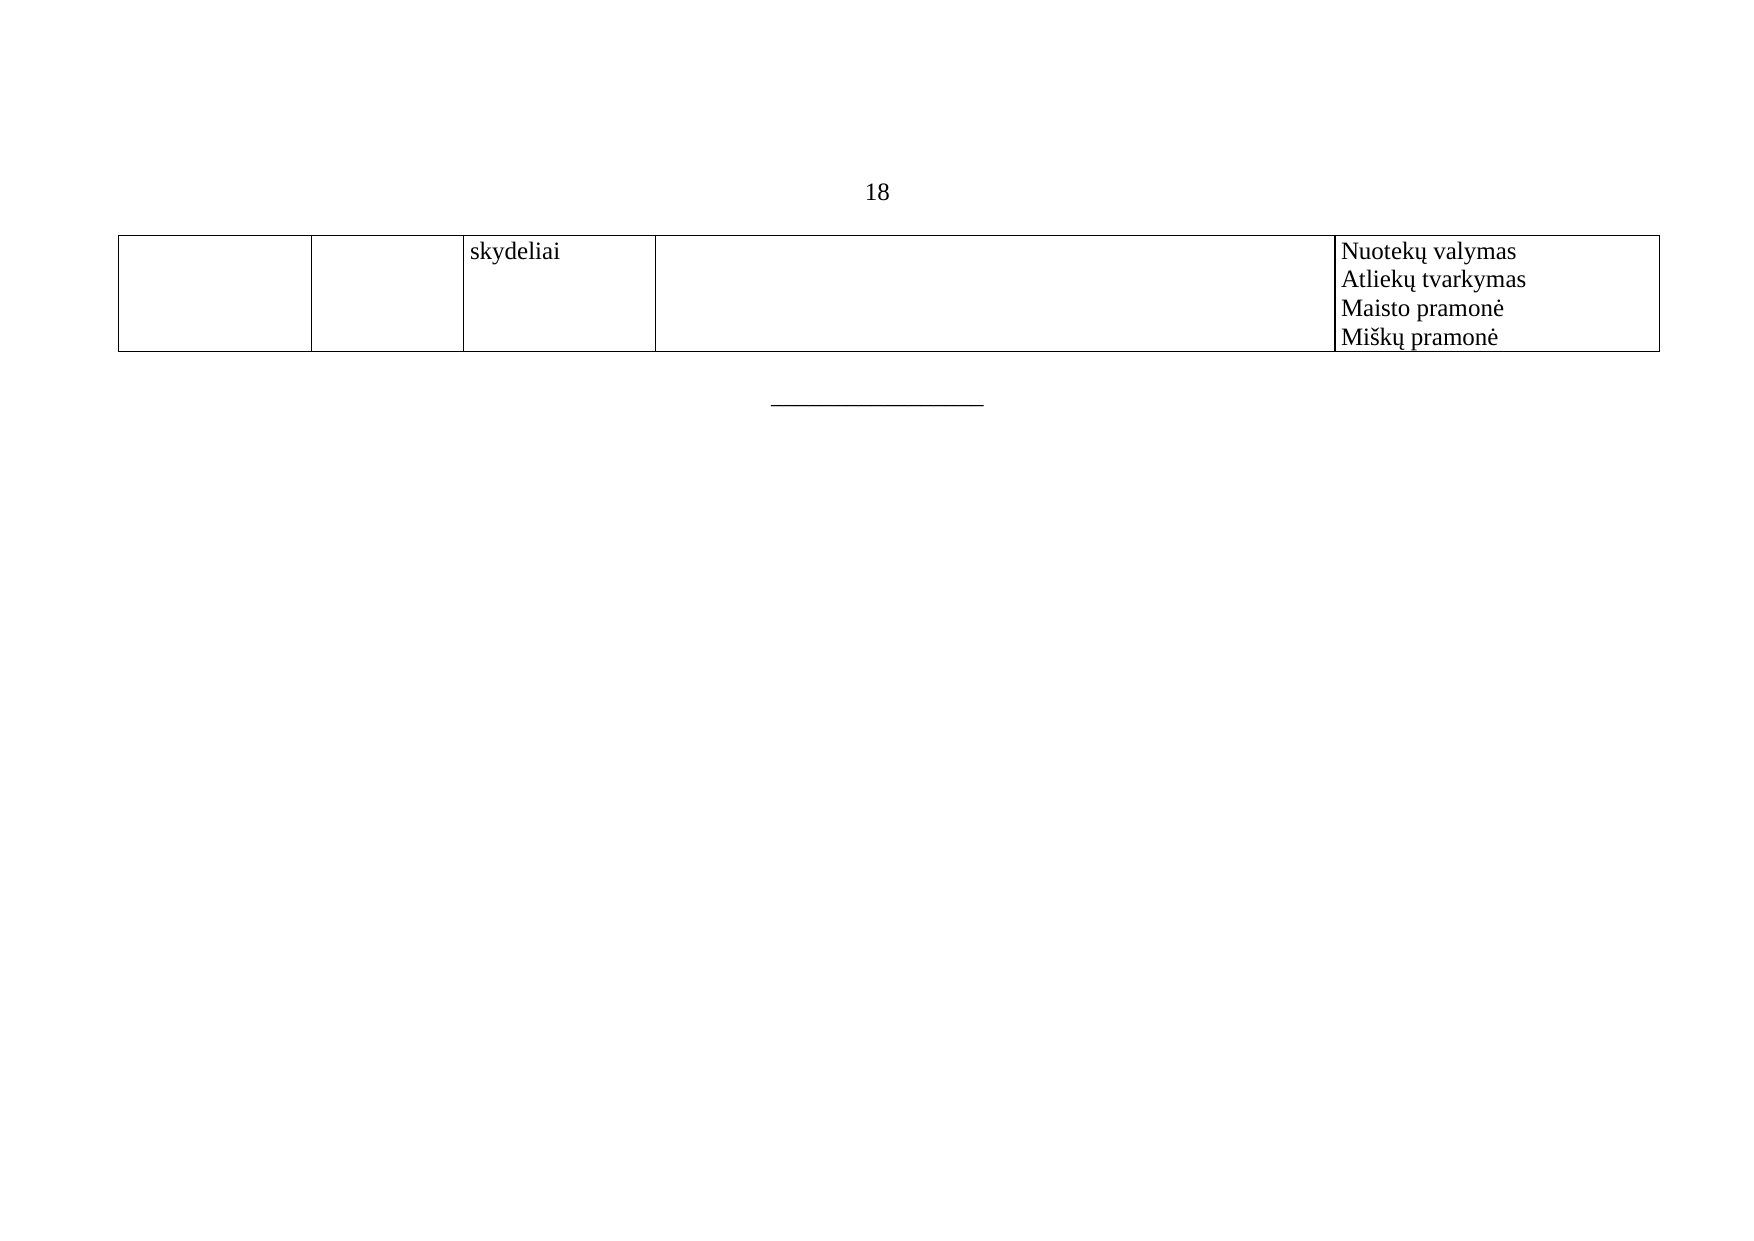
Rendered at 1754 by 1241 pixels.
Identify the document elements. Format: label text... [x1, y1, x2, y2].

table_cell [312, 236, 463, 351]
table_cell [656, 236, 1334, 351]
text _________________ [118, 381, 1636, 409]
table_cell [119, 236, 311, 351]
table_cell Apsauginiai akiniai / tamsūs akiniai ir veido skydeliai [464, 236, 655, 351]
